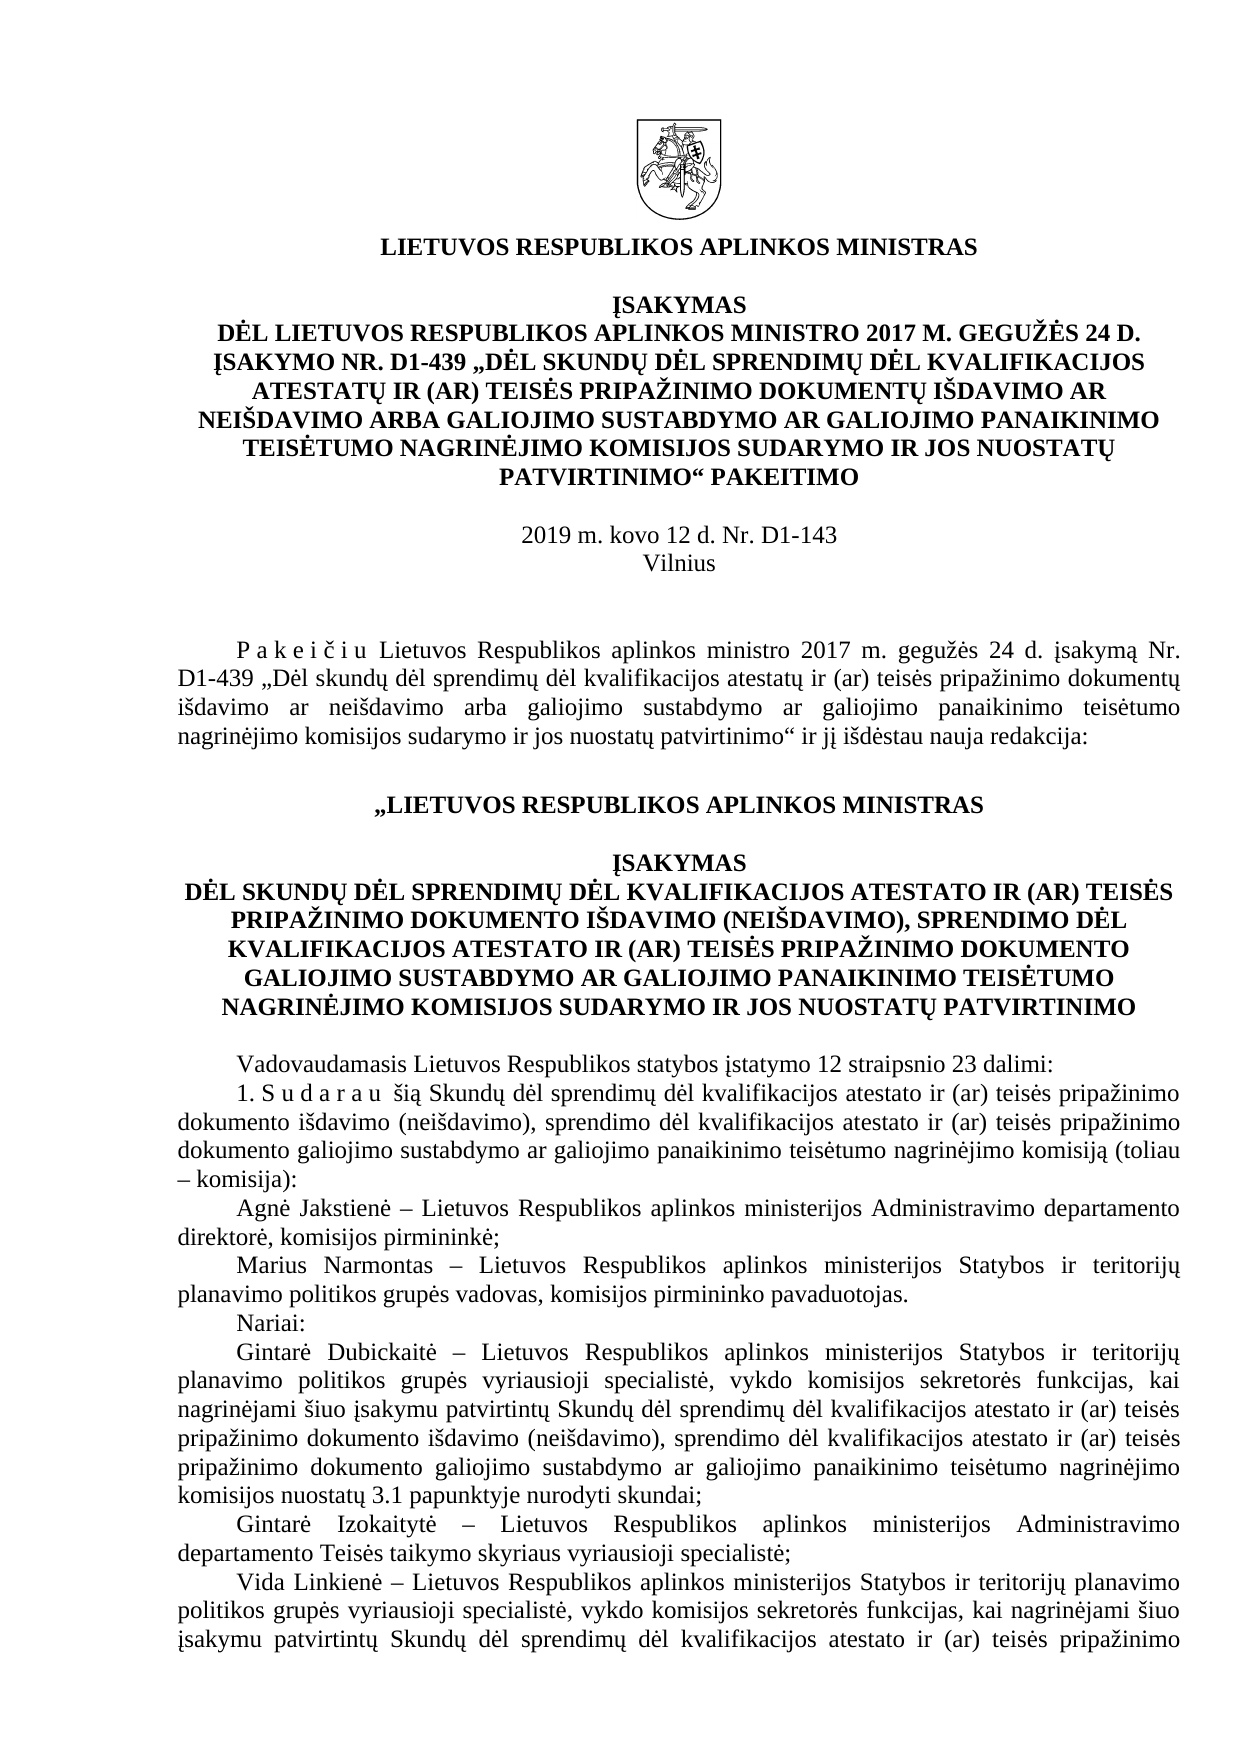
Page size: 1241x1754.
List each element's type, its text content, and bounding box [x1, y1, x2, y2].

text Agnė Jakstienė – Lietuvos Respublikos aplinkos ministerijos Administravimo departamento direktorė, komisijos pirmininkė; [177, 1193, 1181, 1250]
text Nariai: [177, 1308, 1181, 1337]
text „LIETUVOS RESPUBLIKOS APLINKOS MINISTRAS [177, 790, 1181, 819]
text DĖL LIETUVOS RESPUBLIKOS APLINKOS MINISTRO 2017 M. GEGUŽĖS 24 D. ĮSAKYMO NR. D1-439 „DĖL SKUNDŲ DĖL SPRENDIMŲ DĖL KVALIFIKACIJOS ATESTATŲ IR (AR) TEISĖS PRIPAŽINIMO DOKUMENTŲ IŠDAVIMO AR NEIŠDAVIMO ARBA GALIOJIMO SUSTABDYMO AR GALIOJIMO PANAIKINIMO TEISĖTUMO NAGRINĖJIMO KOMISIJOS SUDARYMO IR JOS NUOSTATŲ PATVIRTINIMO“ PAKEITIMO [177, 318, 1181, 491]
text 2019 m. kovo 12 d. Nr. D1-143 [177, 520, 1181, 548]
text Dėl Skundų dėl sprendimų dėl kvalifikacijos atestato ir (ar) teisės pripažinimo dokumento išdavimo (neišdavimo), sprendimo dėl kvalifikacijos atestato ir (ar) teisės pripažinimo dokumento galiojimo sustabdymo ar galiojimo panaikinimo teisėtumo nagrinėjimo komisijos sudarymo ir jos nuostatų patvirtinimo [177, 877, 1181, 1020]
text Vida Linkienė – Lietuvos Respublikos aplinkos ministerijos Statybos ir teritorijų planavimo politikos grupės vyriausioji specialistė, vykdo komisijos sekretorės funkcijas, kai nagrinėjami šiuo įsakymu patvirtintų Skundų dėl sprendimų dėl kvalifikacijos atestato ir (ar) teisės pripažinimo [177, 1567, 1181, 1653]
text 1. S u d a r a u šią Skundų dėl sprendimų dėl kvalifikacijos atestato ir (ar) teisės pripažinimo dokumento išdavimo (neišdavimo), sprendimo dėl kvalifikacijos atestato ir (ar) teisės pripažinimo dokumento galiojimo sustabdymo ar galiojimo panaikinimo teisėtumo nagrinėjimo komisiją (toliau – komisija): [177, 1078, 1181, 1193]
text ĮSAKYMAS [177, 290, 1181, 318]
text LIETUVOS RESPUBLIKOS APLINKOS MINISTRAS [177, 232, 1181, 261]
text Gintarė Izokaitytė – Lietuvos Respublikos aplinkos ministerijos Administravimo departamento Teisės taikymo skyriaus vyriausioji specialistė; [177, 1509, 1181, 1567]
text Marius Narmontas – Lietuvos Respublikos aplinkos ministerijos Statybos ir teritorijų planavimo politikos grupės vadovas, komisijos pirmininko pavaduotojas. [177, 1250, 1181, 1308]
text ĮSAKYMAS [177, 848, 1181, 877]
text Vilnius [177, 548, 1181, 577]
text Gintarė Dubickaitė – Lietuvos Respublikos aplinkos ministerijos Statybos ir teritorijų planavimo politikos grupės vyriausioji specialistė, vykdo komisijos sekretorės funkcijas, kai nagrinėjami šiuo įsakymu patvirtintų Skundų dėl sprendimų dėl kvalifikacijos atestato ir (ar) teisės pripažinimo dokumento išdavimo (neišdavimo), sprendimo dėl kvalifikacijos atestato ir (ar) teisės pripažinimo dokumento galiojimo sustabdymo ar galiojimo panaikinimo teisėtumo nagrinėjimo komisijos nuostatų 3.1 papunktyje nurodyti skundai; [177, 1337, 1181, 1509]
text P a k e i č i u Lietuvos Respublikos aplinkos ministro 2017 m. gegužės 24 d. įsakymą Nr. D1-439 „Dėl skundų dėl sprendimų dėl kvalifikacijos atestatų ir (ar) teisės pripažinimo dokumentų išdavimo ar neišdavimo arba galiojimo sustabdymo ar galiojimo panaikinimo teisėtumo nagrinėjimo komisijos sudarymo ir jos nuostatų patvirtinimo“ ir jį išdėstau nauja redakcija: [177, 635, 1181, 750]
text Vadovaudamasis Lietuvos Respublikos statybos įstatymo 12 straipsnio 23 dalimi: [177, 1049, 1181, 1078]
